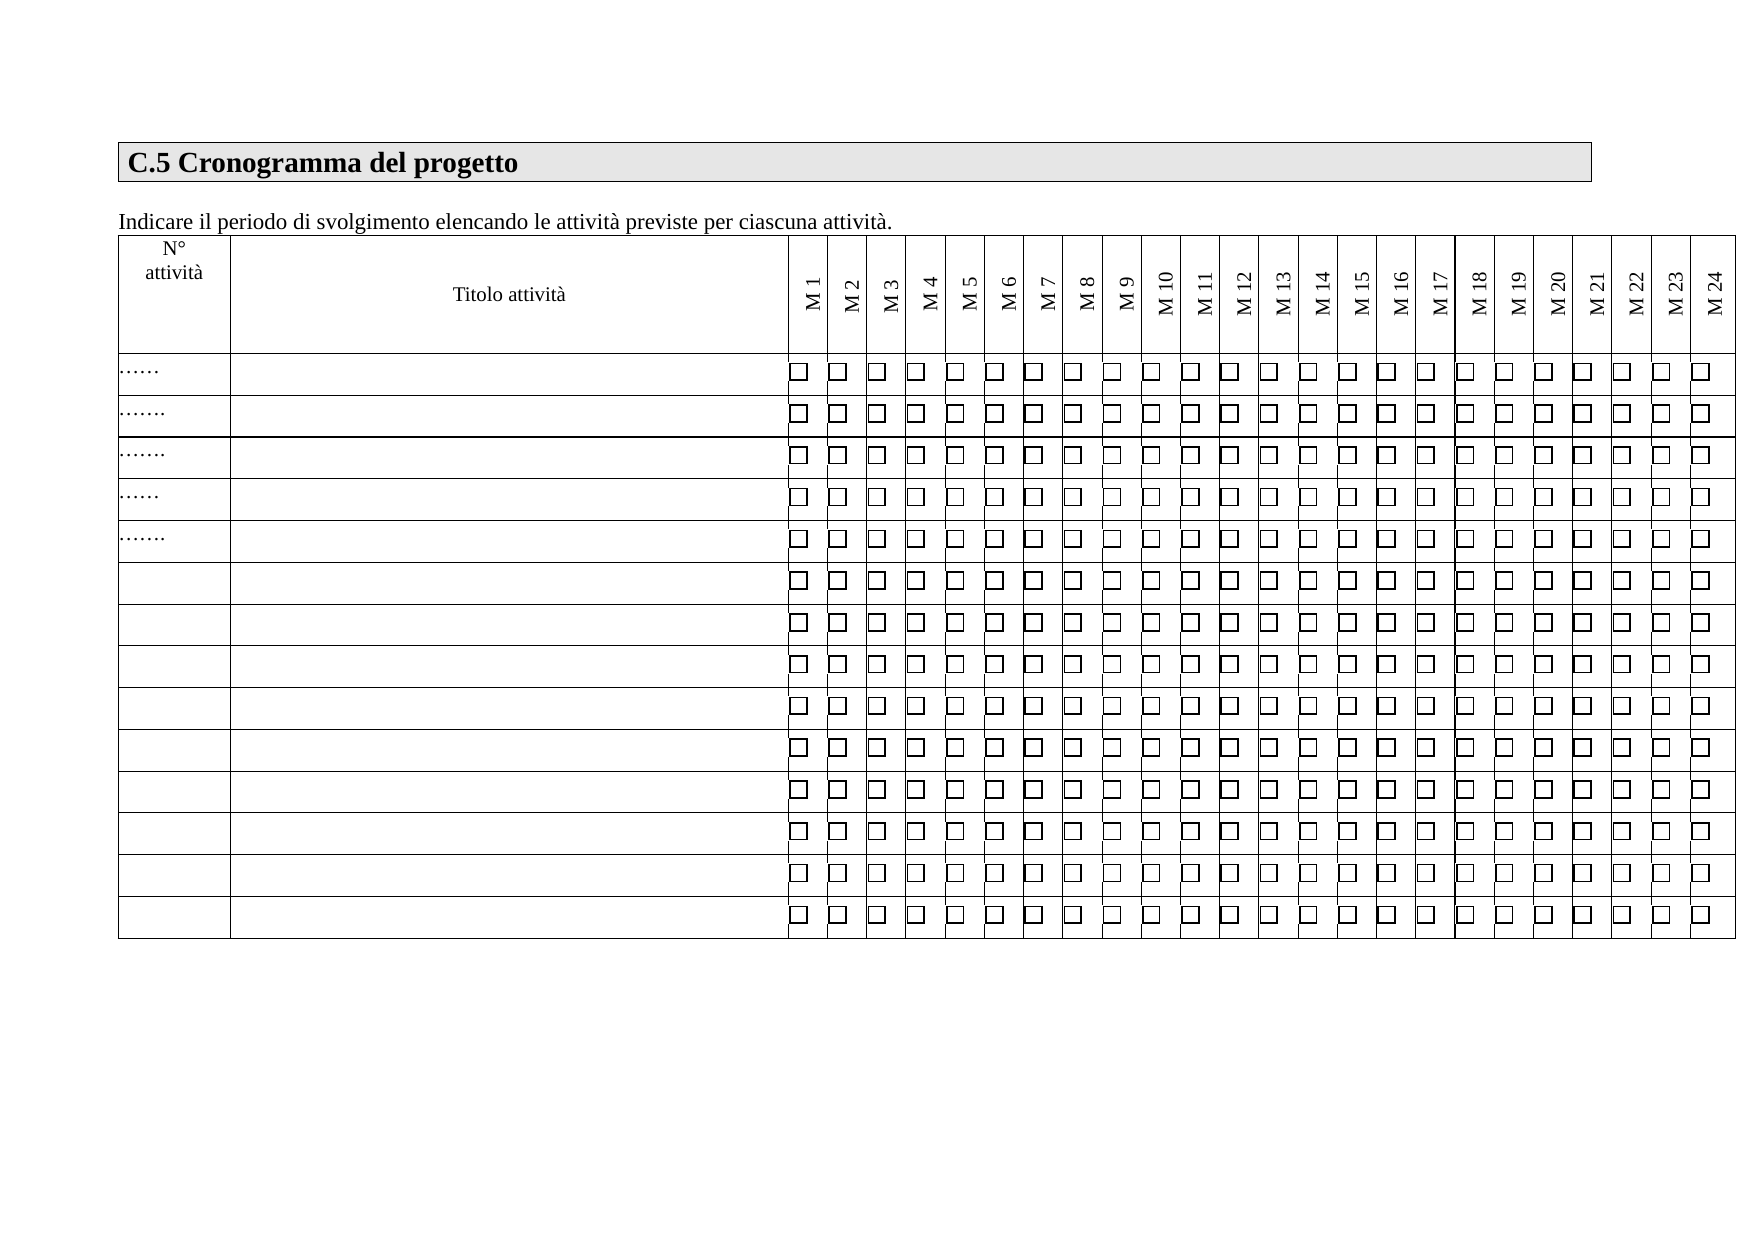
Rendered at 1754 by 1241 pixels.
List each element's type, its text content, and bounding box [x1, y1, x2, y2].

table_cell [1063, 563, 1102, 603]
table_cell [1573, 772, 1611, 812]
table_cell [1024, 813, 1062, 854]
table_cell [1181, 772, 1219, 812]
table_cell [1338, 605, 1376, 645]
table_cell [906, 396, 945, 436]
table_cell [789, 813, 827, 854]
table_cell [1416, 605, 1454, 645]
table_cell [1573, 855, 1611, 896]
table_cell [828, 563, 866, 603]
table_header M 3 [867, 236, 905, 353]
table_cell [867, 897, 905, 938]
table_cell [1259, 688, 1298, 729]
table_cell [1024, 897, 1062, 938]
table_header M 15 [1338, 236, 1376, 353]
table_cell [867, 813, 905, 854]
text C.5 Cronogramma del progetto [119, 143, 1591, 181]
table_cell [1024, 438, 1062, 478]
table_cell [1612, 438, 1651, 478]
table_cell [1259, 605, 1298, 645]
table_cell [1612, 354, 1651, 394]
table_cell [1691, 605, 1735, 645]
table_cell [1338, 521, 1376, 562]
table_cell [1495, 479, 1533, 520]
table_cell [828, 855, 866, 896]
table_cell [1142, 646, 1180, 687]
table_cell [946, 855, 984, 896]
table_cell [1181, 396, 1219, 436]
table_cell [1259, 897, 1298, 938]
table_cell [867, 563, 905, 603]
table_cell [906, 521, 945, 562]
table_cell [1063, 813, 1102, 854]
table_cell [231, 479, 788, 520]
table_cell [946, 772, 984, 812]
table_cell [1652, 855, 1690, 896]
table_cell [906, 855, 945, 896]
table_cell [231, 772, 788, 812]
table_cell [1534, 605, 1572, 645]
table_cell [1377, 563, 1415, 603]
table_cell [1652, 521, 1690, 562]
table_cell [1652, 438, 1690, 478]
table_cell [1220, 688, 1258, 729]
table_cell [1573, 479, 1611, 520]
table_cell [231, 563, 788, 603]
table_header M 2 [828, 236, 866, 353]
table_cell [1299, 813, 1337, 854]
table_cell [1142, 897, 1180, 938]
table_cell [985, 730, 1023, 771]
table_cell [946, 813, 984, 854]
table_cell [1259, 354, 1298, 394]
table_header Titolo attività [231, 236, 788, 353]
table_cell [1338, 772, 1376, 812]
table_cell [231, 813, 788, 854]
table_cell [1259, 855, 1298, 896]
table_cell [1377, 772, 1415, 812]
table_cell [1612, 646, 1651, 687]
text Indicare il periodo di svolgimento elencando le attività previste per ciascuna attività. [118, 208, 1592, 235]
table_cell [1495, 646, 1533, 687]
table_cell [1612, 813, 1651, 854]
table_cell [1573, 563, 1611, 603]
table_cell [1299, 646, 1337, 687]
table_cell [1534, 688, 1572, 729]
table_cell [1181, 855, 1219, 896]
table_cell [1495, 772, 1533, 812]
table_cell [1416, 688, 1454, 729]
table_cell [1220, 563, 1258, 603]
table_cell [1612, 855, 1651, 896]
table_cell [1416, 813, 1454, 854]
table_cell [1024, 772, 1062, 812]
table_cell [946, 897, 984, 938]
table_cell [985, 438, 1023, 478]
table_cell [1299, 563, 1337, 603]
table_cell [985, 855, 1023, 896]
table_cell [1573, 730, 1611, 771]
table_cell [1103, 563, 1141, 603]
table_cell [867, 605, 905, 645]
table_header M 12 [1220, 236, 1258, 353]
table_cell [1416, 855, 1454, 896]
table_cell [1259, 479, 1298, 520]
table_cell [1103, 855, 1141, 896]
table_cell [1181, 605, 1219, 645]
table_cell [1024, 563, 1062, 603]
table_cell [1259, 772, 1298, 812]
table_cell [1456, 730, 1494, 771]
table_cell [985, 605, 1023, 645]
table_cell [1495, 813, 1533, 854]
table_cell [1495, 688, 1533, 729]
table_cell [1299, 772, 1337, 812]
table_cell [789, 396, 827, 436]
table_cell [867, 646, 905, 687]
table_cell [1456, 897, 1494, 938]
table_cell [1103, 354, 1141, 394]
table_cell [1220, 521, 1258, 562]
table_cell [1456, 688, 1494, 729]
table_cell [1534, 438, 1572, 478]
table_cell [1024, 605, 1062, 645]
table_cell [1063, 646, 1102, 687]
table_cell [1691, 855, 1735, 896]
table_cell [1259, 438, 1298, 478]
table_cell [867, 479, 905, 520]
table_cell [1495, 730, 1533, 771]
table_cell [1103, 772, 1141, 812]
table_cell [789, 897, 827, 938]
table_cell [1220, 813, 1258, 854]
table_cell [1181, 813, 1219, 854]
table_cell [906, 897, 945, 938]
table_cell [985, 396, 1023, 436]
table_cell [1377, 438, 1415, 478]
table_cell [1534, 521, 1572, 562]
table_cell [1456, 855, 1494, 896]
table_cell [1495, 563, 1533, 603]
table_cell [119, 646, 230, 687]
table_cell [906, 605, 945, 645]
table_cell [1181, 438, 1219, 478]
table_cell ……. [119, 396, 230, 436]
table_cell [1338, 438, 1376, 478]
table_cell [1456, 605, 1494, 645]
table_cell [119, 730, 230, 771]
table_cell [1377, 396, 1415, 436]
table_cell [231, 897, 788, 938]
table_cell [1456, 479, 1494, 520]
table_cell [1142, 730, 1180, 771]
table_cell [1259, 730, 1298, 771]
table_cell [1142, 813, 1180, 854]
table_cell [1573, 521, 1611, 562]
table_cell [985, 688, 1023, 729]
table_cell [1652, 354, 1690, 394]
table_cell [1612, 479, 1651, 520]
table_cell [1338, 563, 1376, 603]
table_header M 17 [1416, 236, 1454, 353]
table_cell [1063, 396, 1102, 436]
table_header M 23 [1652, 236, 1690, 353]
table_cell [867, 730, 905, 771]
table_cell [1142, 438, 1180, 478]
table_cell [1377, 521, 1415, 562]
table_cell [1573, 688, 1611, 729]
table_cell [828, 730, 866, 771]
table_cell [985, 563, 1023, 603]
table_cell [789, 730, 827, 771]
table_header M 14 [1299, 236, 1337, 353]
table_cell [1103, 521, 1141, 562]
table_cell [1652, 479, 1690, 520]
table_header M 24 [1691, 236, 1735, 353]
table_cell [1534, 479, 1572, 520]
table_cell [1534, 354, 1572, 394]
table_cell [1377, 813, 1415, 854]
table_cell [1338, 855, 1376, 896]
table_cell [1299, 521, 1337, 562]
table_cell [1103, 479, 1141, 520]
table_cell [1691, 646, 1735, 687]
table_cell [1612, 772, 1651, 812]
table_cell [828, 605, 866, 645]
table_cell [1534, 855, 1572, 896]
table_cell [1142, 605, 1180, 645]
table_cell [1652, 563, 1690, 603]
table_cell [1220, 646, 1258, 687]
table_cell [1652, 772, 1690, 812]
table_cell [1691, 897, 1735, 938]
table_header M 16 [1377, 236, 1415, 353]
table_cell [1142, 855, 1180, 896]
table_cell [1142, 354, 1180, 394]
table_cell [1691, 772, 1735, 812]
table_cell [1456, 646, 1494, 687]
table_cell [789, 688, 827, 729]
table_cell [1377, 479, 1415, 520]
table_cell [1456, 813, 1494, 854]
table_cell [828, 479, 866, 520]
table_cell [1299, 855, 1337, 896]
table_cell [1103, 438, 1141, 478]
table_cell [1377, 897, 1415, 938]
table_cell [1299, 354, 1337, 394]
table_header M 6 [985, 236, 1023, 353]
table_cell [1495, 438, 1533, 478]
table_cell [1024, 646, 1062, 687]
table_cell [1103, 897, 1141, 938]
table_cell [828, 396, 866, 436]
table_cell [789, 354, 827, 394]
table_cell [1024, 855, 1062, 896]
table_cell [1299, 730, 1337, 771]
table_cell [789, 438, 827, 478]
table_cell [946, 730, 984, 771]
table_cell [1338, 730, 1376, 771]
table_cell [906, 730, 945, 771]
table_cell [946, 563, 984, 603]
table_header M 10 [1142, 236, 1180, 353]
table_header M 1 [789, 236, 827, 353]
table_cell [231, 646, 788, 687]
table_cell [946, 605, 984, 645]
table_cell [946, 646, 984, 687]
table_cell [906, 688, 945, 729]
table_cell [1495, 897, 1533, 938]
table_header M 20 [1534, 236, 1572, 353]
table_cell [1612, 563, 1651, 603]
table_cell [946, 479, 984, 520]
table_cell [1259, 646, 1298, 687]
table_cell [1142, 688, 1180, 729]
table_cell [1534, 772, 1572, 812]
table_cell [789, 855, 827, 896]
table_cell [119, 813, 230, 854]
table_cell [1181, 688, 1219, 729]
table_cell [1416, 354, 1454, 394]
table_cell [1652, 396, 1690, 436]
table_cell [1220, 354, 1258, 394]
table_cell [1103, 730, 1141, 771]
table_cell [985, 813, 1023, 854]
table_header M 5 [946, 236, 984, 353]
table_cell ……. [119, 438, 230, 478]
table_cell [1103, 605, 1141, 645]
table_cell [1691, 521, 1735, 562]
table_cell [1024, 354, 1062, 394]
table_cell [119, 897, 230, 938]
table_cell [985, 479, 1023, 520]
table_cell ……. [119, 521, 230, 562]
table_cell [1103, 688, 1141, 729]
table_cell [1612, 897, 1651, 938]
table_cell [1338, 813, 1376, 854]
table_cell [1691, 354, 1735, 394]
table_header M 21 [1573, 236, 1611, 353]
table_cell [867, 354, 905, 394]
table_cell [1338, 897, 1376, 938]
table_cell [1377, 855, 1415, 896]
table_cell [1338, 396, 1376, 436]
table_cell [985, 354, 1023, 394]
table_cell [1299, 688, 1337, 729]
table_cell [1024, 730, 1062, 771]
table_cell [985, 646, 1023, 687]
table_cell [1024, 688, 1062, 729]
table_cell [906, 438, 945, 478]
table_header M 11 [1181, 236, 1219, 353]
table_header M 8 [1063, 236, 1102, 353]
table_cell [867, 855, 905, 896]
table_cell [1534, 813, 1572, 854]
table_cell [1691, 688, 1735, 729]
table_cell [1338, 688, 1376, 729]
table_cell [1142, 521, 1180, 562]
table_cell [1612, 605, 1651, 645]
table_cell [1299, 438, 1337, 478]
table_cell [1691, 813, 1735, 854]
table_cell [906, 479, 945, 520]
table_cell [231, 521, 788, 562]
table_cell [1534, 646, 1572, 687]
table_cell [985, 521, 1023, 562]
table_cell [946, 354, 984, 394]
table_cell [231, 354, 788, 394]
table_cell [231, 605, 788, 645]
table_cell [1220, 772, 1258, 812]
table_cell [1299, 897, 1337, 938]
table_cell [946, 521, 984, 562]
table_cell [1063, 438, 1102, 478]
table_cell [906, 813, 945, 854]
table_cell [1612, 521, 1651, 562]
table_cell [1416, 479, 1454, 520]
table_header M 4 [906, 236, 945, 353]
table_cell [828, 813, 866, 854]
table_cell [1456, 772, 1494, 812]
table_cell [119, 563, 230, 603]
table_cell [1181, 563, 1219, 603]
table_cell [119, 605, 230, 645]
table_cell [1416, 396, 1454, 436]
table_cell [946, 438, 984, 478]
table_cell [1142, 772, 1180, 812]
table_cell [1063, 772, 1102, 812]
table_cell [1652, 813, 1690, 854]
table_cell [1573, 646, 1611, 687]
table_cell [906, 354, 945, 394]
table_cell [828, 646, 866, 687]
table_header M 7 [1024, 236, 1062, 353]
table_cell [1338, 479, 1376, 520]
table_cell [1063, 855, 1102, 896]
table_cell [789, 521, 827, 562]
table_cell [1534, 396, 1572, 436]
table_cell [1652, 897, 1690, 938]
table_cell [1142, 479, 1180, 520]
table_cell [231, 855, 788, 896]
table_header M 13 [1259, 236, 1298, 353]
table_cell [946, 688, 984, 729]
table_cell [789, 605, 827, 645]
table_cell [231, 688, 788, 729]
table_cell [789, 772, 827, 812]
table_cell [1259, 521, 1298, 562]
table_cell [1377, 646, 1415, 687]
table_cell [867, 396, 905, 436]
table_cell [1220, 605, 1258, 645]
table_cell [1416, 772, 1454, 812]
table_cell [1573, 605, 1611, 645]
table_header N° attività [119, 236, 230, 353]
table_cell [1103, 813, 1141, 854]
table_cell [1024, 396, 1062, 436]
table_cell [1299, 605, 1337, 645]
table_cell [1377, 688, 1415, 729]
table_cell [1063, 897, 1102, 938]
table_cell [231, 438, 788, 478]
table_cell [1024, 521, 1062, 562]
table_cell [1181, 730, 1219, 771]
table_cell [1416, 521, 1454, 562]
table_cell [1456, 563, 1494, 603]
table_cell [1142, 563, 1180, 603]
table_cell [1456, 354, 1494, 394]
table_cell [1220, 479, 1258, 520]
table_cell [1103, 396, 1141, 436]
table_cell [1338, 354, 1376, 394]
table_cell [1495, 521, 1533, 562]
table_cell [828, 438, 866, 478]
table_cell [1534, 563, 1572, 603]
table_cell [1181, 646, 1219, 687]
table_cell [119, 772, 230, 812]
table_cell [1063, 688, 1102, 729]
table_cell [1495, 396, 1533, 436]
table_cell [1299, 479, 1337, 520]
table_cell [867, 772, 905, 812]
table_cell [1573, 354, 1611, 394]
table_cell …… [119, 354, 230, 394]
table_cell [985, 897, 1023, 938]
table_cell [1456, 438, 1494, 478]
table_cell [1612, 688, 1651, 729]
table_cell [1456, 521, 1494, 562]
table_cell [1220, 396, 1258, 436]
table_header M 22 [1612, 236, 1651, 353]
table_cell [828, 688, 866, 729]
table_cell [1259, 813, 1298, 854]
table_cell [1573, 438, 1611, 478]
table_cell [1495, 605, 1533, 645]
table_cell [1691, 563, 1735, 603]
table_cell [1377, 354, 1415, 394]
table_cell [1063, 521, 1102, 562]
table_cell [789, 563, 827, 603]
table_cell [1573, 897, 1611, 938]
table_cell [1063, 730, 1102, 771]
table_cell [1259, 563, 1298, 603]
table_cell [231, 730, 788, 771]
table_cell [1573, 813, 1611, 854]
table_cell [1063, 354, 1102, 394]
table_cell [1220, 897, 1258, 938]
table_header M 9 [1103, 236, 1141, 353]
table_cell [1220, 438, 1258, 478]
table_cell [1612, 730, 1651, 771]
table_cell [1181, 479, 1219, 520]
table_cell [1691, 479, 1735, 520]
table_cell [1416, 646, 1454, 687]
table_cell [1377, 730, 1415, 771]
table_cell [1416, 563, 1454, 603]
table_cell [1103, 646, 1141, 687]
table_cell …… [119, 479, 230, 520]
table_cell [119, 855, 230, 896]
table_cell [867, 438, 905, 478]
table_cell [906, 646, 945, 687]
table_cell [1220, 730, 1258, 771]
table_cell [1691, 438, 1735, 478]
table_cell [1495, 855, 1533, 896]
table_cell [1495, 354, 1533, 394]
table_cell [946, 396, 984, 436]
table_cell [1456, 396, 1494, 436]
table_cell [1652, 605, 1690, 645]
table_cell [867, 521, 905, 562]
table_cell [1063, 479, 1102, 520]
table_cell [1299, 396, 1337, 436]
table_cell [1416, 438, 1454, 478]
table_cell [1338, 646, 1376, 687]
table_cell [828, 521, 866, 562]
table_cell [1259, 396, 1298, 436]
table_cell [789, 479, 827, 520]
table_cell [985, 772, 1023, 812]
table_cell [1691, 730, 1735, 771]
table_cell [867, 688, 905, 729]
table_cell [1181, 354, 1219, 394]
table_cell [1652, 646, 1690, 687]
table_cell [1652, 688, 1690, 729]
table_cell [119, 688, 230, 729]
table_cell [1652, 730, 1690, 771]
table_cell [1691, 396, 1735, 436]
table_cell [1416, 897, 1454, 938]
table_cell [1416, 730, 1454, 771]
table_cell [828, 772, 866, 812]
table_header M 19 [1495, 236, 1533, 353]
table_cell [906, 772, 945, 812]
table_cell [789, 646, 827, 687]
table_cell [1534, 730, 1572, 771]
table_cell [1220, 855, 1258, 896]
table_cell [1142, 396, 1180, 436]
table_cell [828, 354, 866, 394]
table_cell [1377, 605, 1415, 645]
table_cell [1024, 479, 1062, 520]
table_cell [1612, 396, 1651, 436]
table_header M 18 [1456, 236, 1494, 353]
table_cell [1181, 897, 1219, 938]
table_cell [1573, 396, 1611, 436]
table_cell [1063, 605, 1102, 645]
table_cell [906, 563, 945, 603]
table_cell [828, 897, 866, 938]
table_cell [1534, 897, 1572, 938]
table_cell [1181, 521, 1219, 562]
table_cell [231, 396, 788, 436]
